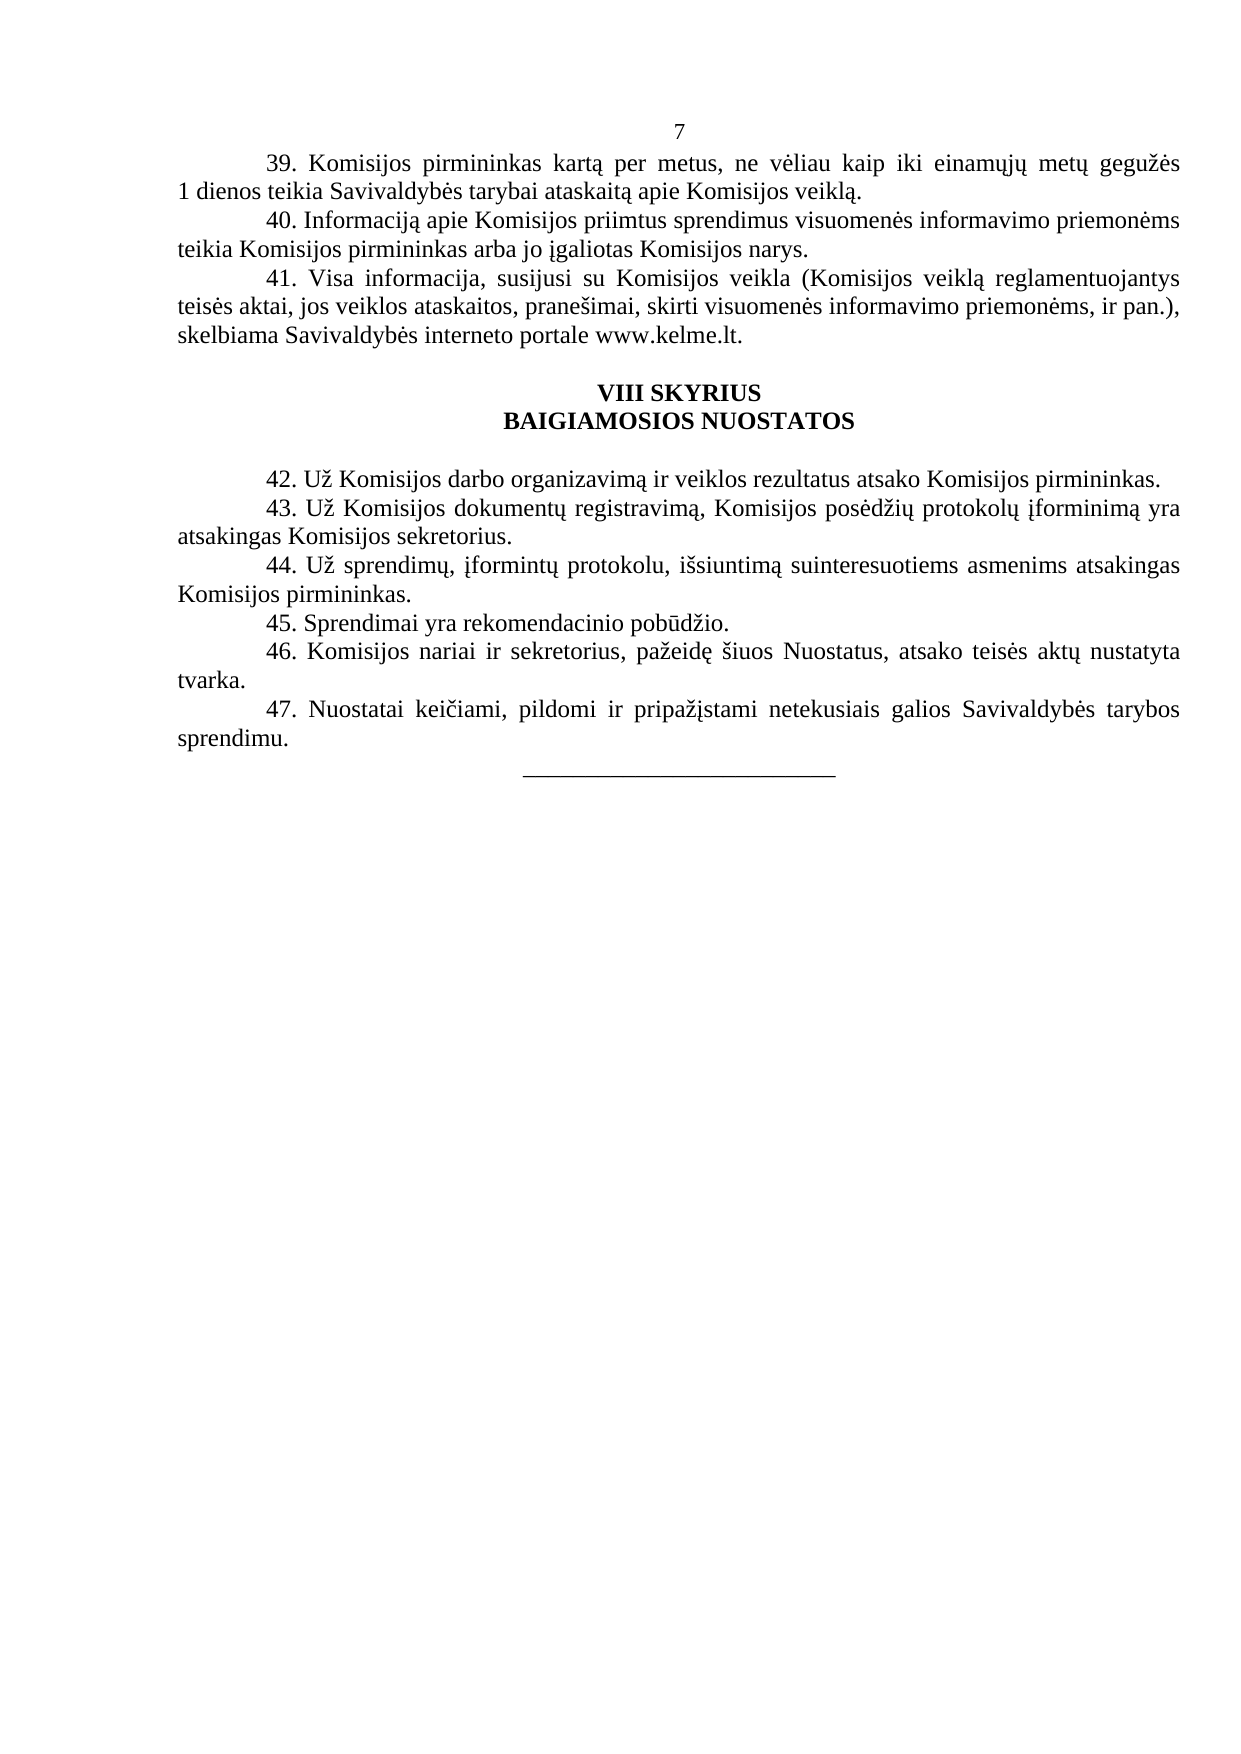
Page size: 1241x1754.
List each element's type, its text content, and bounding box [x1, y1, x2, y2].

text 47. Nuostatai keičiami, pildomi ir pripažįstami netekusiais galios Savivaldybės tarybos sprendimu. [177, 694, 1181, 751]
text 40. Informaciją apie Komisijos priimtus sprendimus visuomenės informavimo priemonėms teikia Komisijos pirmininkas arba jo įgaliotas Komisijos narys. [177, 205, 1181, 263]
text _________________________ [177, 751, 1181, 780]
text 39. Komisijos pirmininkas kartą per metus, ne vėliau kaip iki einamųjų metų gegužės 1 dienos teikia Savivaldybės tarybai ataskaitą apie Komisijos veiklą. [177, 148, 1181, 205]
text 44. Už sprendimų, įformintų protokolu, išsiuntimą suinteresuotiems asmenims atsakingas Komisijos pirmininkas. [177, 550, 1181, 608]
text 45. Sprendimai yra rekomendacinio pobūdžio. [177, 608, 1181, 636]
text BAIGIAMOSIOS NUOSTATOS [177, 406, 1181, 435]
text 43. Už Komisijos dokumentų registravimą, Komisijos posėdžių protokolų įforminimą yra atsakingas Komisijos sekretorius. [177, 493, 1181, 550]
text 42. Už Komisijos darbo organizavimą ir veiklos rezultatus atsako Komisijos pirmininkas. [177, 464, 1181, 493]
text 46. Komisijos nariai ir sekretorius, pažeidę šiuos Nuostatus, atsako teisės aktų nustatyta tvarka. [177, 636, 1181, 694]
text VIII SKYRIUS [177, 378, 1181, 406]
text 41. Visa informacija, susijusi su Komisijos veikla (Komisijos veiklą reglamentuojantys teisės aktai, jos veiklos ataskaitos, pranešimai, skirti visuomenės informavimo priemonėms, ir pan.), skelbiama Savivaldybės interneto portale www.kelme.lt. [177, 263, 1181, 349]
